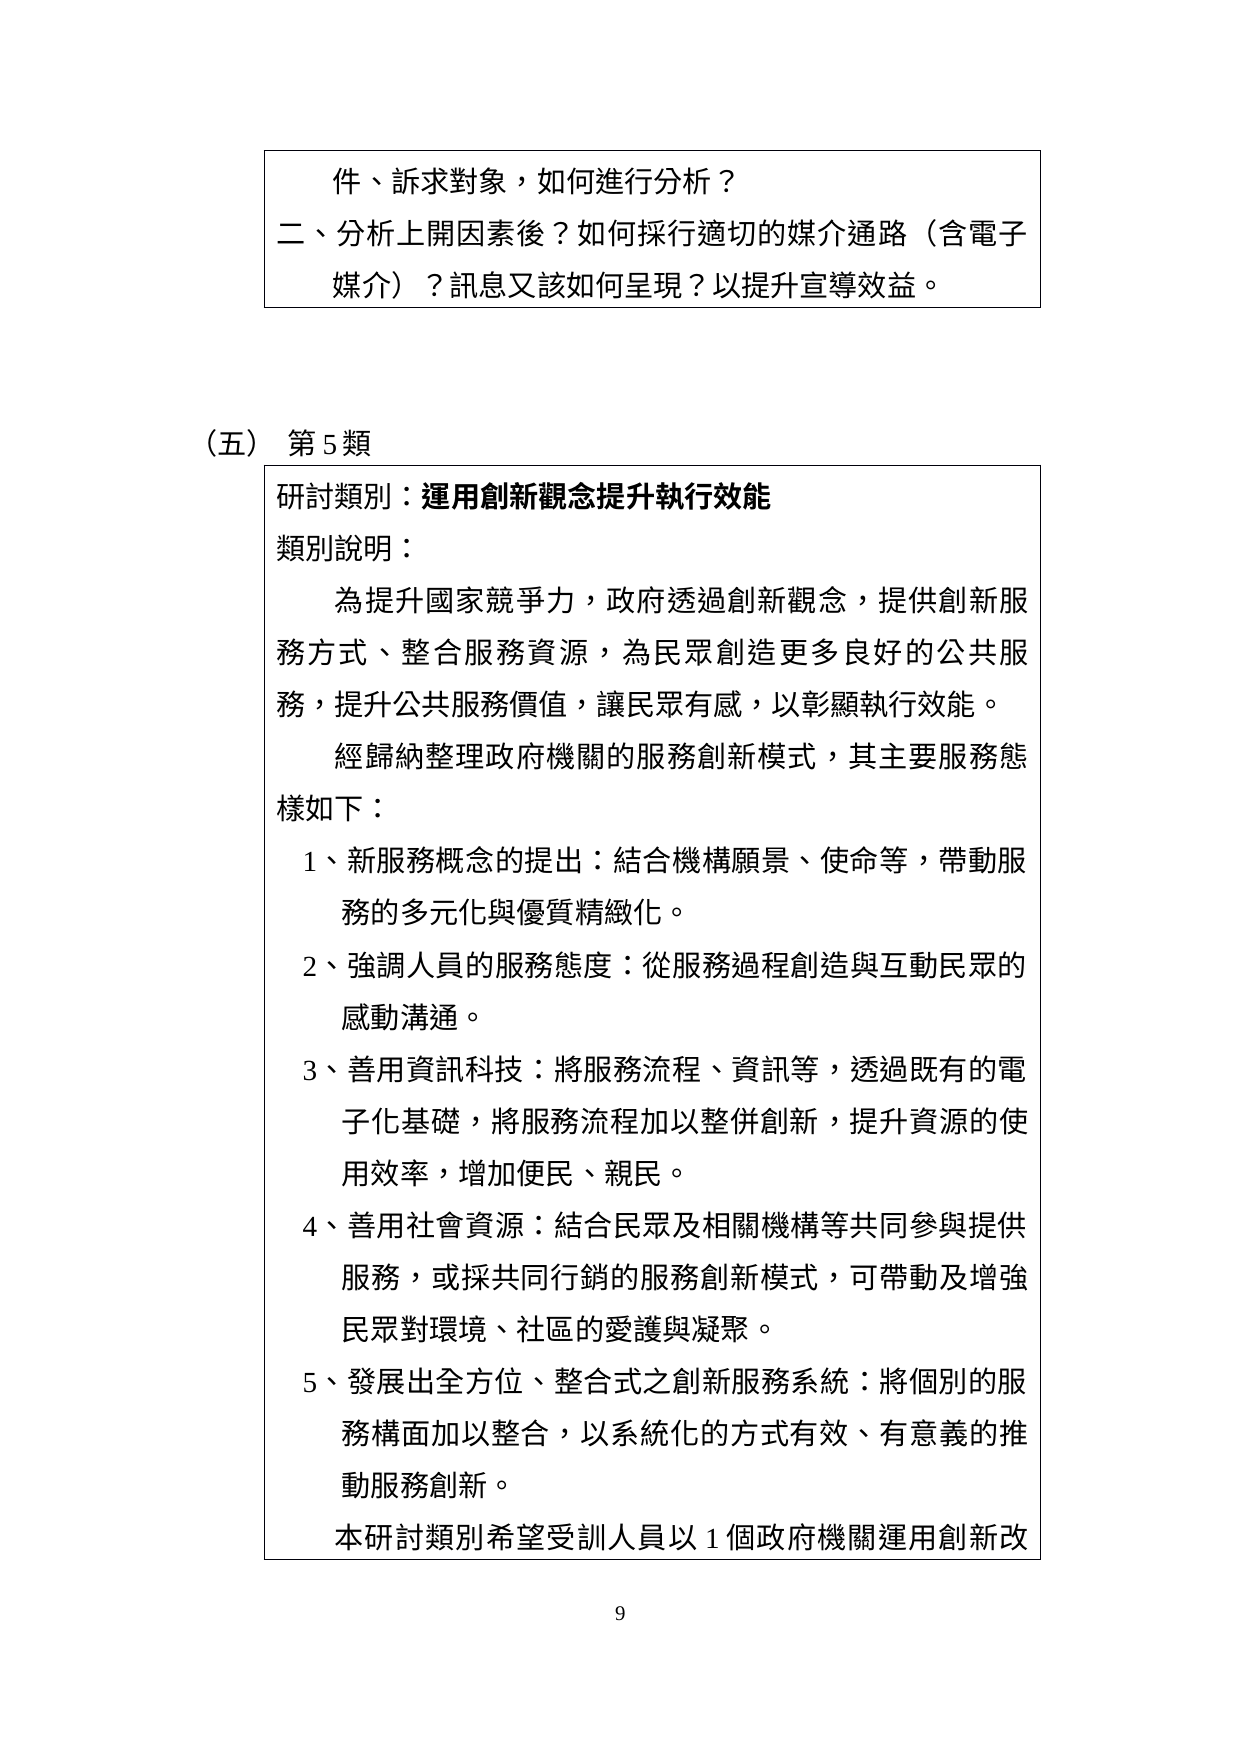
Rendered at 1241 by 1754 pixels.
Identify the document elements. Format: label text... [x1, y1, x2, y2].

table_header 件、訴求對象，如何進行分析？ 二、分析上開因素後？如何採行適切的媒介通路（含電子媒介）？訊息又該如何呈現？以提升宣導效益。 [265, 151, 1040, 307]
table_header 研討類別：運用創新觀念提升執行效能 類別說明： 為提升國家競爭力，政府透過創新觀念，提供創新服務方式、整合服務資源，為民眾創造更多良好的公共服務，提升公共服務價值，讓民眾有感，以彰顯執行效能。 經歸納整理政府機關的服務創新模式，其主要服務態樣如下： 1、新服務概念的提出：結合機構願景、使命等，帶動服務的多元化與優質精緻化。 2、強調人員的服務態度：從服務過程創造與互動民眾的感動溝通。 3、善用資訊科技：將服務流程、資訊等，透過既有的電子化基礎，將服務流程加以整併創新，提升資源的使用效率，增加便民、親民。 4、善用社會資源：結合民眾及相關機構等共同參與提供服務，或採共同行銷的服務創新模式，可帶動及增強民眾對環境、社區的愛護與凝聚。 5、發展出全方位、整合式之創新服務系統：將個別的服務構面加以整合，以系統化的方式有效、有意義的推動服務創新。 本研討類別希望受訓人員以1個政府機關運用創新改 [265, 466, 1040, 1559]
list 第5類 [188, 412, 1053, 464]
